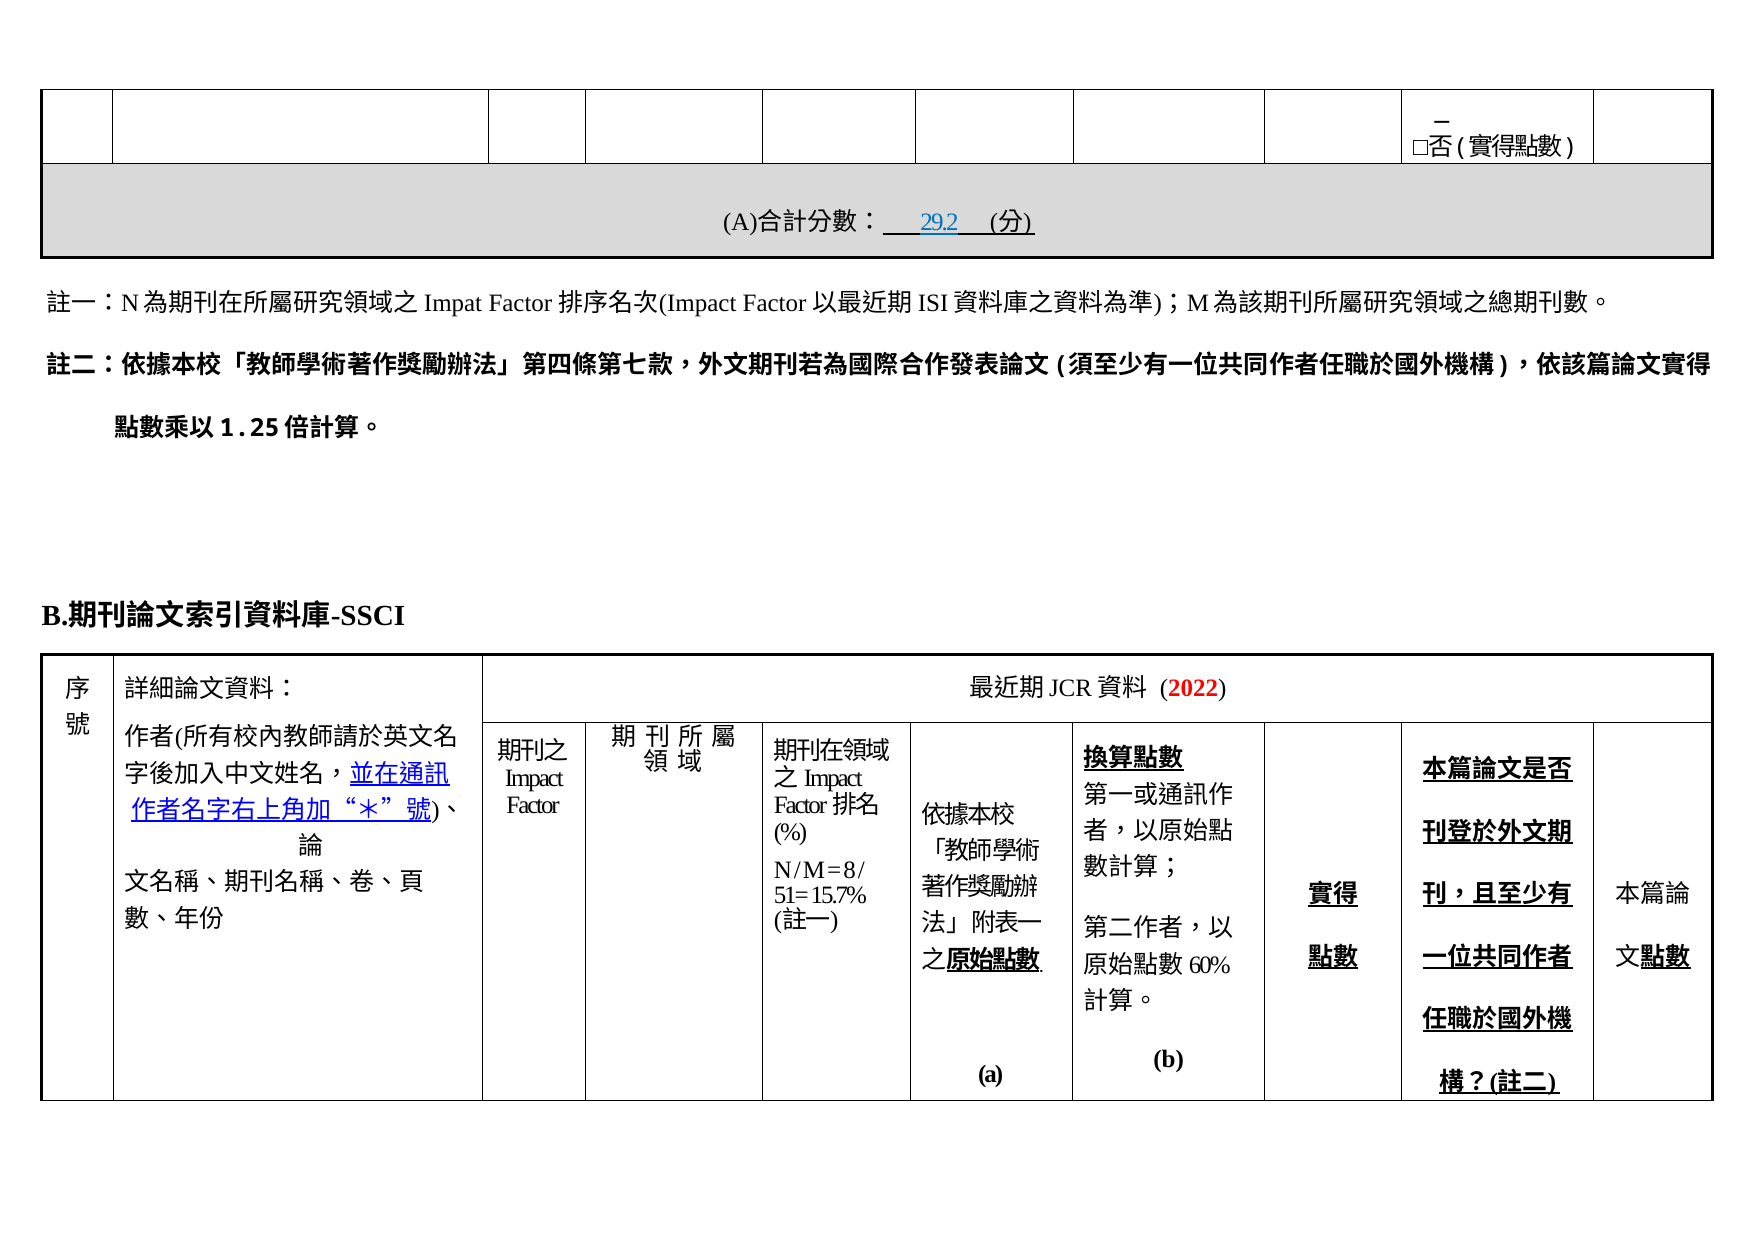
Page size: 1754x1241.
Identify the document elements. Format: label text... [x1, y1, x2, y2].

table_cell [1074, 90, 1264, 163]
table_cell 換算點數 第一或通訊作者，以原始點數計算； 第二作者，以原始點數60%計算。 (b) [1073, 723, 1264, 1100]
table_cell [916, 90, 1073, 163]
table_header 最近期JCR資料 (2022) [483, 656, 1711, 722]
table_header 序號 [43, 656, 113, 1100]
table_cell [113, 90, 488, 163]
text 註一：N為期刊在所屬研究領域之Impat Factor 排序名次(Impact Factor 以最近期ISI資料庫之資料為準)；M為該期刊所屬研究領域之總期刊數。 [46, 259, 1713, 321]
table_cell [586, 90, 762, 163]
table_header 詳細論文資料： 作者(所有校內教師請於英文名 字後加入中文姓名，並在通訊 作者名字右上角加“＊”號)、論 文名稱、期刊名稱、卷、頁數、年份 [114, 656, 482, 1100]
table_cell [1265, 90, 1401, 163]
table_cell 期 刊 所 屬 領 域 [586, 723, 762, 1100]
text B.期刊論文索引資料庫-SSCI [41, 571, 1713, 634]
table_cell 依據本校「教師學術著作獎勵辦法」附表一之原始點數 (a) [911, 723, 1072, 1100]
table_cell [1594, 90, 1711, 163]
table_cell 期刊之Impact Factor [483, 723, 585, 1100]
table_cell 期刊在領域之Impact Factor排名 (%) N / M = 8 / 51= 15.7% (註一) [763, 723, 910, 1100]
table_cell 本篇論文是否刊登於外文期刊，且至少有一位共同作者任職於國外機構？(註二) [1402, 723, 1593, 1100]
table_cell _ □否(實得點數) [1402, 90, 1593, 163]
text 註二：依據本校「教師學術著作獎勵辦法」第四條第七款，外文期刊若為國際合作發表論文(須至少有一位共同作者任職於國外機構)，依該篇論文實得點數乘以1.25倍計算。 [46, 321, 1713, 446]
table_cell (A)合計分數： 29.2 (分) [43, 164, 1711, 256]
table_cell [763, 90, 915, 163]
table_cell [43, 90, 112, 163]
table_cell 本篇論文點數 [1594, 723, 1711, 1100]
table_cell 實得 點數 [1265, 723, 1401, 1100]
table_cell [489, 90, 585, 163]
